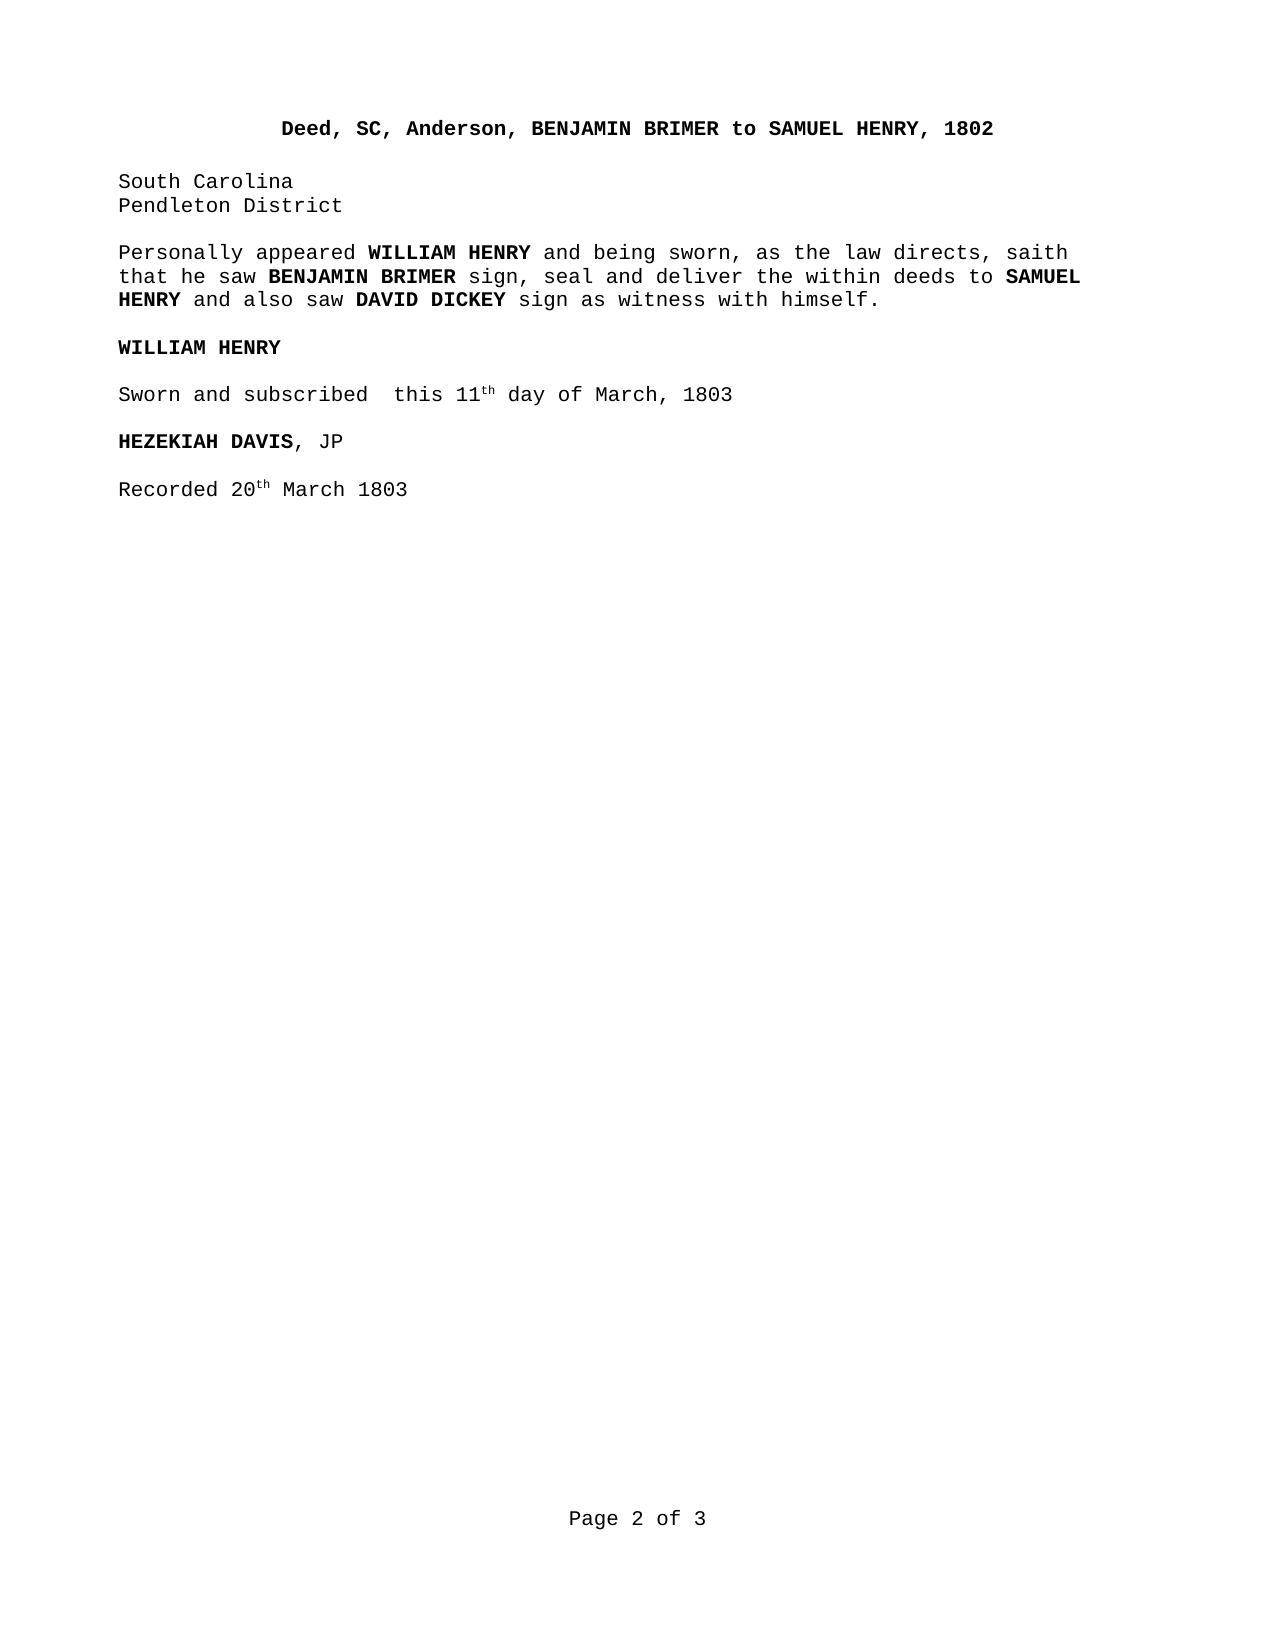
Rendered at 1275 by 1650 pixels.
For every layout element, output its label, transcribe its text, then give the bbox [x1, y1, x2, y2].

text Recorded 20th March 1803 [118, 479, 1098, 502]
text Pendleton District [118, 195, 1098, 218]
text South Carolina [118, 171, 1098, 195]
text WILLIAM HENRY [118, 337, 1098, 360]
text Personally appeared WILLIAM HENRY and being sworn, as the law directs, saith that he saw BENJAMIN BRIMER sign, seal and deliver the within deeds to SAMUEL HENRY and also saw DAVID DICKEY sign as witness with himself. [118, 242, 1098, 313]
text HEZEKIAH DAVIS, JP [118, 431, 1098, 455]
text Sworn and subscribed this 11th day of March, 1803 [118, 384, 1098, 408]
